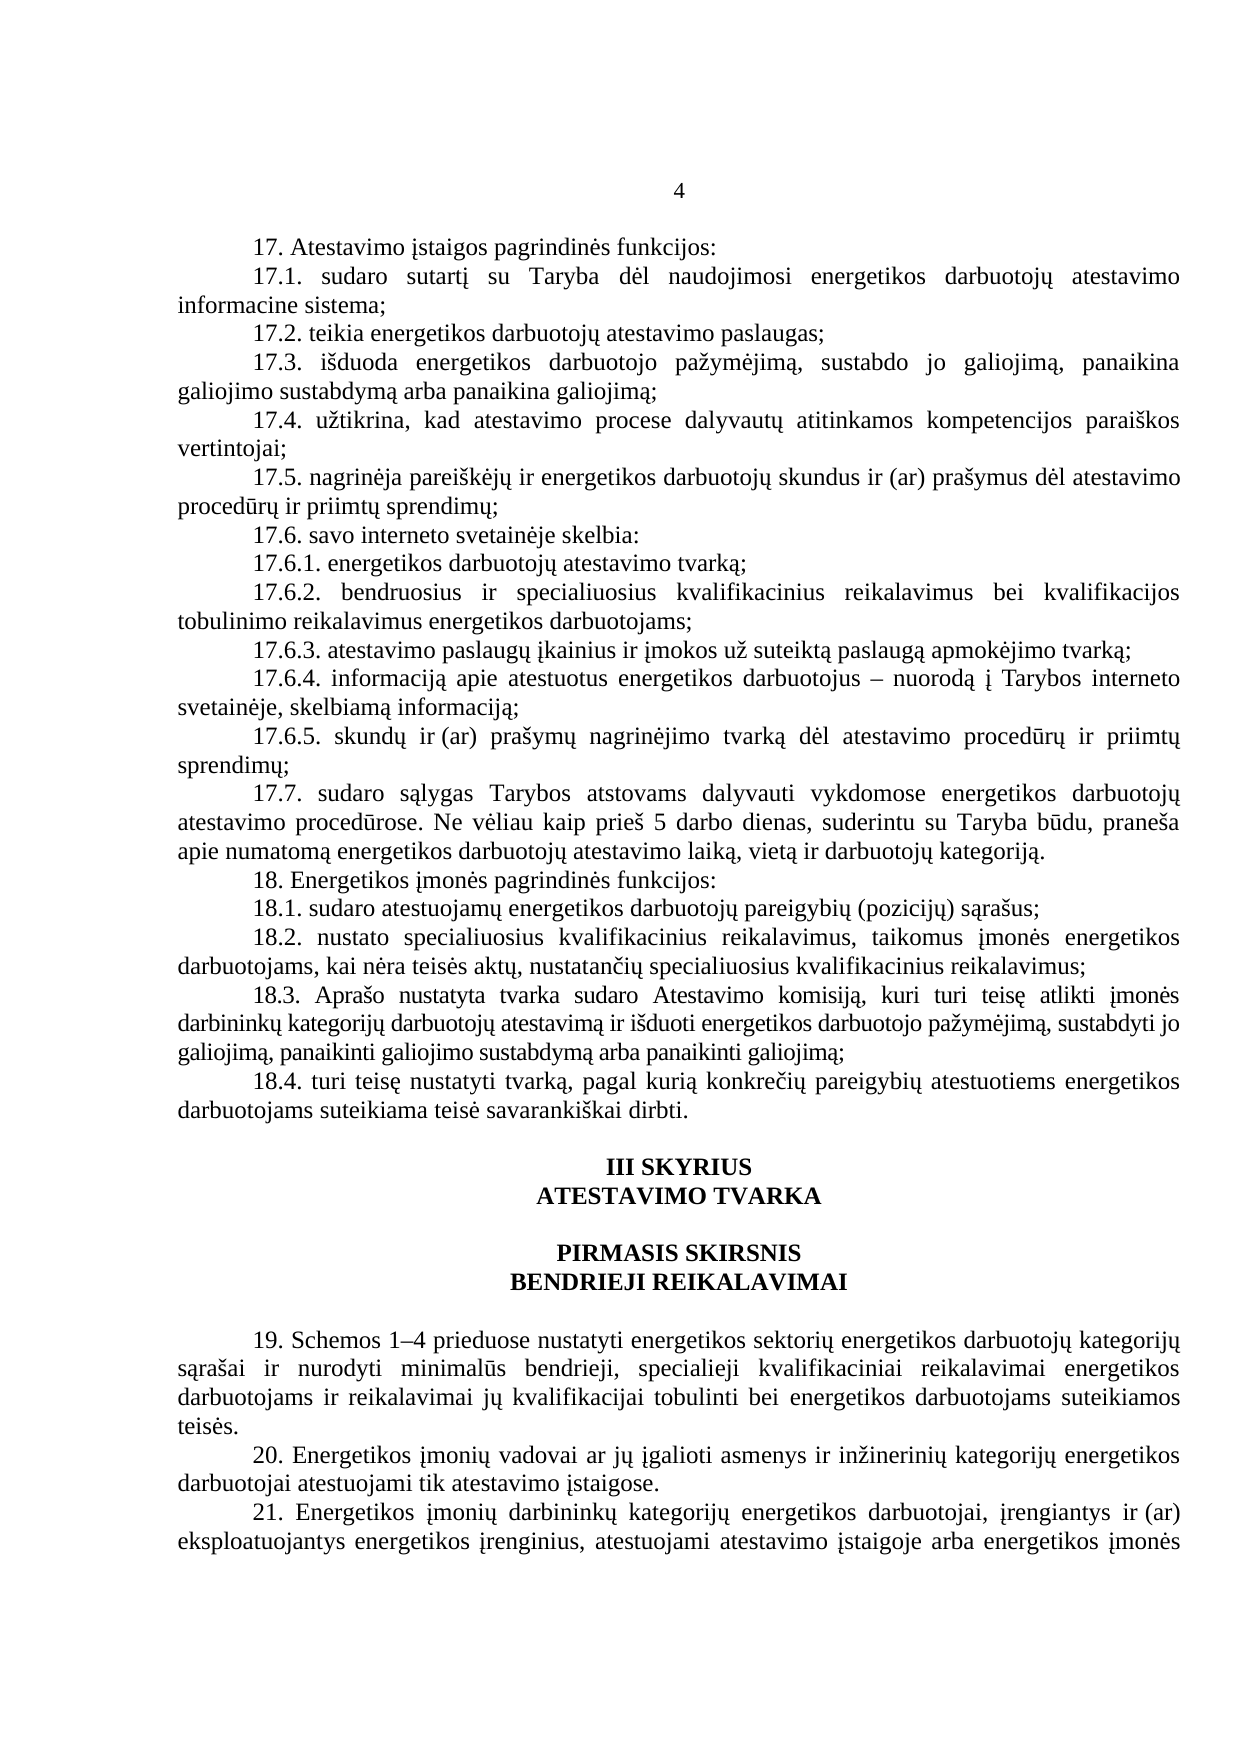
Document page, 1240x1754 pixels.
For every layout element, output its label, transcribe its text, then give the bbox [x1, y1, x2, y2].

text ATESTAVIMO TVARKA [177, 1181, 1181, 1210]
text 18. Energetikos įmonės pagrindinės funkcijos: [177, 865, 1181, 893]
text BENDRIEJI REIKALAVIMAI [177, 1267, 1181, 1296]
text 17.5. nagrinėja pareiškėjų ir energetikos darbuotojų skundus ir (ar) prašymus dėl atestavimo procedūrų ir priimtų sprendimų; [177, 462, 1181, 520]
text 18.3. Aprašo nustatyta tvarka sudaro Atestavimo komisiją, kuri turi teisę atlikti įmonės darbininkų kategorijų darbuotojų atestavimą ir išduoti energetikos darbuotojo pažymėjimą, sustabdyti jo galiojimą, panaikinti galiojimo sustabdymą arba panaikinti galiojimą; [177, 980, 1181, 1066]
text 21. Energetikos įmonių darbininkų kategorijų energetikos darbuotojai, įrengiantys ir (ar) eksploatuojantys energetikos įrenginius, atestuojami atestavimo įstaigoje arba energetikos įmonės [177, 1497, 1181, 1555]
text 17.2. teikia energetikos darbuotojų atestavimo paslaugas; [177, 318, 1181, 347]
text 17.1. sudaro sutartį su Taryba dėl naudojimosi energetikos darbuotojų atestavimo informacine sistema; [177, 261, 1181, 318]
text 20. Energetikos įmonių vadovai ar jų įgalioti asmenys ir inžinerinių kategorijų energetikos darbuotojai atestuojami tik atestavimo įstaigose. [177, 1440, 1181, 1497]
text 18.2. nustato specialiuosius kvalifikacinius reikalavimus, taikomus įmonės energetikos darbuotojams, kai nėra teisės aktų, nustatančių specialiuosius kvalifikacinius reikalavimus; [177, 922, 1181, 980]
text 17.6.1. energetikos darbuotojų atestavimo tvarką; [177, 548, 1181, 577]
text 17.6.4. informaciją apie atestuotus energetikos darbuotojus – nuorodą į Tarybos interneto svetainėje, skelbiamą informaciją; [177, 663, 1181, 721]
text 17.6.2. bendruosius ir specialiuosius kvalifikacinius reikalavimus bei kvalifikacijos tobulinimo reikalavimus energetikos darbuotojams; [177, 577, 1181, 635]
text 17.6. savo interneto svetainėje skelbia: [177, 520, 1181, 548]
text 18.4. turi teisę nustatyti tvarką, pagal kurią konkrečių pareigybių atestuotiems energetikos darbuotojams suteikiama teisė savarankiškai dirbti. [177, 1066, 1181, 1123]
text PIRMASIS SKIRSNIS [177, 1238, 1181, 1267]
text III SKYRIUS [177, 1152, 1181, 1181]
text 17.6.3. atestavimo paslaugų įkainius ir įmokos už suteiktą paslaugą apmokėjimo tvarką; [177, 635, 1181, 663]
text 17.3. išduoda energetikos darbuotojo pažymėjimą, sustabdo jo galiojimą, panaikina galiojimo sustabdymą arba panaikina galiojimą; [177, 347, 1181, 405]
text 17.6.5. skundų ir (ar) prašymų nagrinėjimo tvarką dėl atestavimo procedūrų ir priimtų sprendimų; [177, 721, 1181, 778]
text 18.1. sudaro atestuojamų energetikos darbuotojų pareigybių (pozicijų) sąrašus; [177, 893, 1181, 922]
text 17. Atestavimo įstaigos pagrindinės funkcijos: [177, 232, 1181, 261]
text 17.7. sudaro sąlygas Tarybos atstovams dalyvauti vykdomose energetikos darbuotojų atestavimo procedūrose. Ne vėliau kaip prieš 5 darbo dienas, suderintu su Taryba būdu, praneša apie numatomą energetikos darbuotojų atestavimo laiką, vietą ir darbuotojų kategoriją. [177, 778, 1181, 865]
text 17.4. užtikrina, kad atestavimo procese dalyvautų atitinkamos kompetencijos paraiškos vertintojai; [177, 405, 1181, 462]
text 19. Schemos 1–4 prieduose nustatyti energetikos sektorių energetikos darbuotojų kategorijų sąrašai ir nurodyti minimalūs bendrieji, specialieji kvalifikaciniai reikalavimai energetikos darbuotojams ir reikalavimai jų kvalifikacijai tobulinti bei energetikos darbuotojams suteikiamos teisės. [177, 1325, 1181, 1440]
